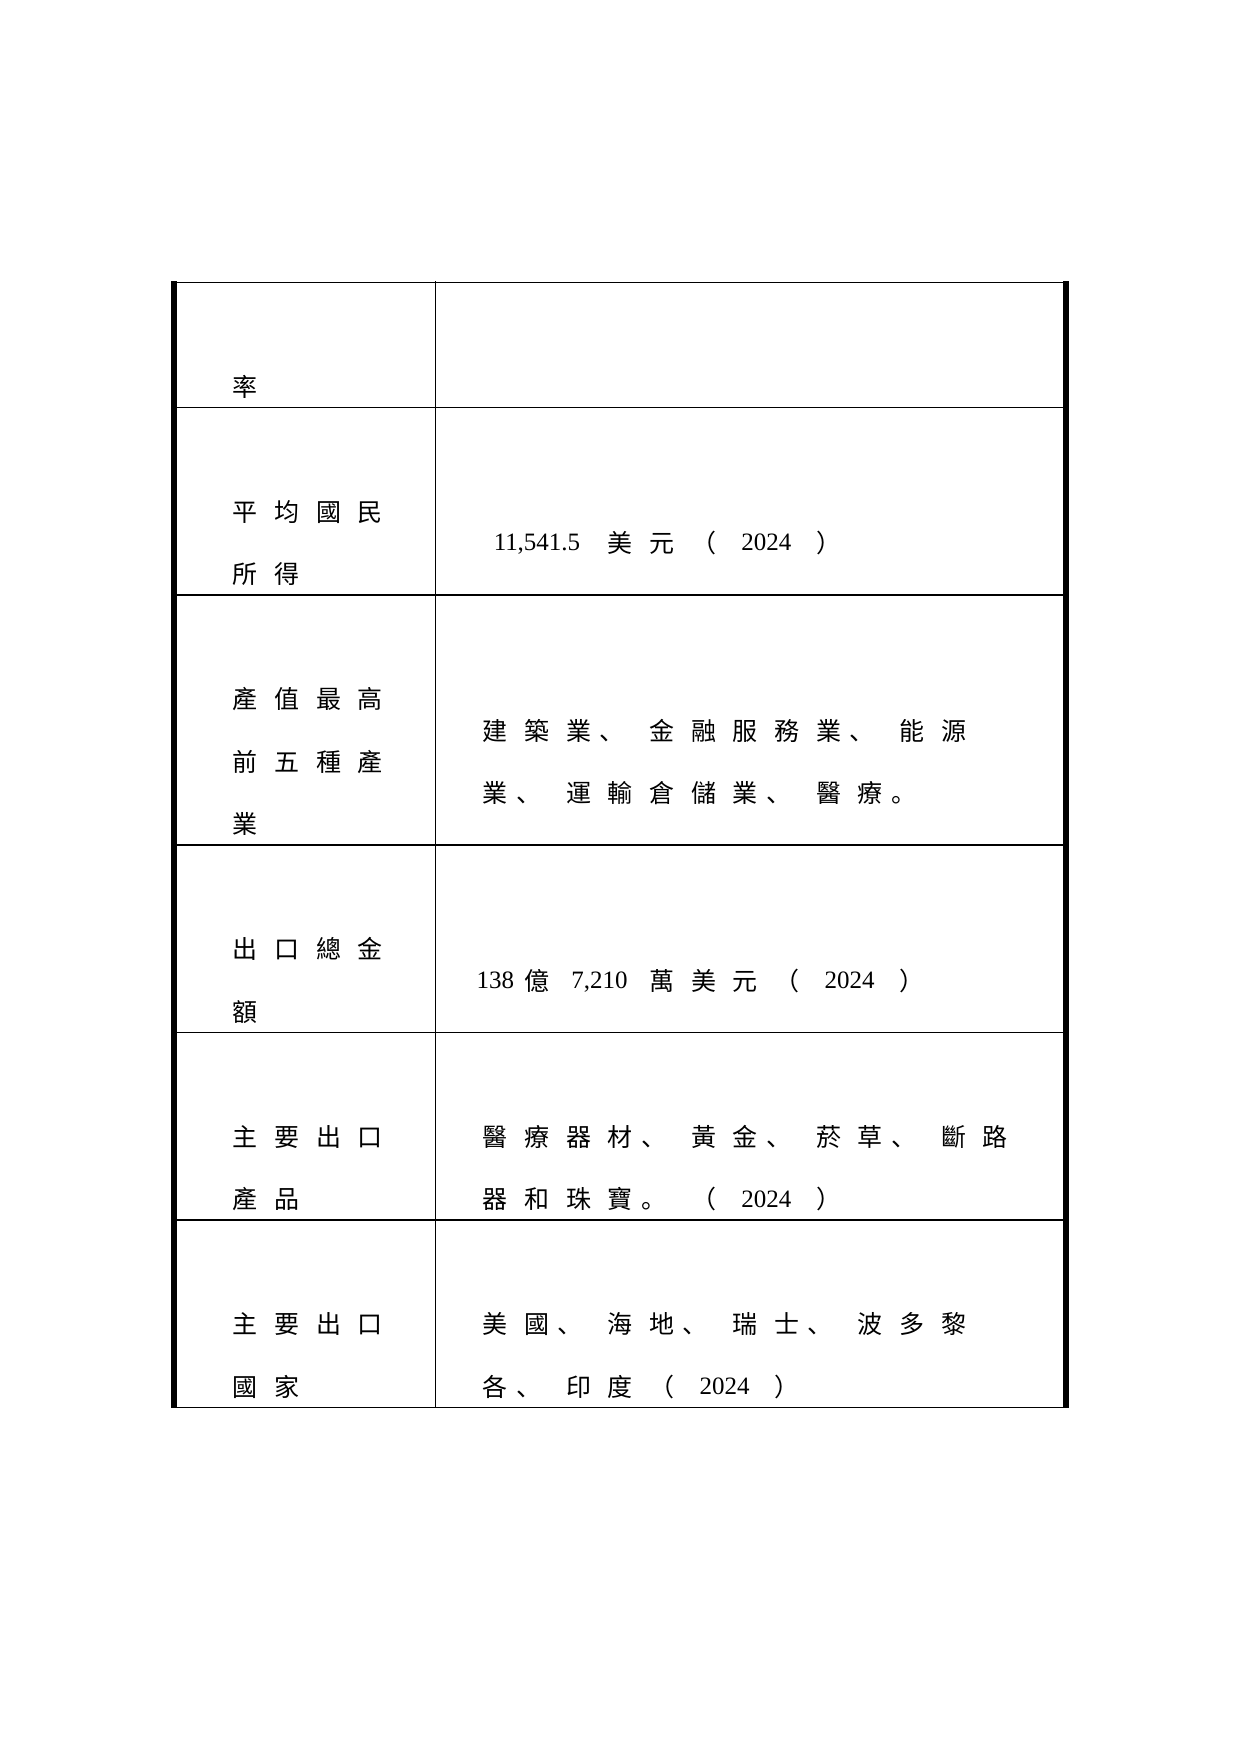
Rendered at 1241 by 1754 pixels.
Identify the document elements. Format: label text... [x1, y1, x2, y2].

table_cell 138億7,210萬美元（2024） [436, 846, 1063, 1031]
table_cell 11,541.5美元（2024） [436, 408, 1063, 594]
table_cell 產值最高前五種產業 [177, 596, 435, 844]
table_cell 率 [177, 283, 435, 406]
table_cell [436, 283, 1063, 406]
table_cell 美國、海地、瑞士、波多黎各、印度（2024） [436, 1221, 1063, 1406]
table_cell 建築業、金融服務業、能源業、運輸倉儲業、醫療。 [436, 596, 1063, 844]
table_cell 主要出口國家 [177, 1221, 435, 1406]
table_cell 平均國民所得 [177, 408, 435, 594]
table_cell 主要出口產品 [177, 1033, 435, 1219]
table_cell 醫療器材、黃金、菸草、斷路器和珠寶。（2024） [436, 1033, 1063, 1219]
table_cell 出口總金額 [177, 846, 435, 1031]
